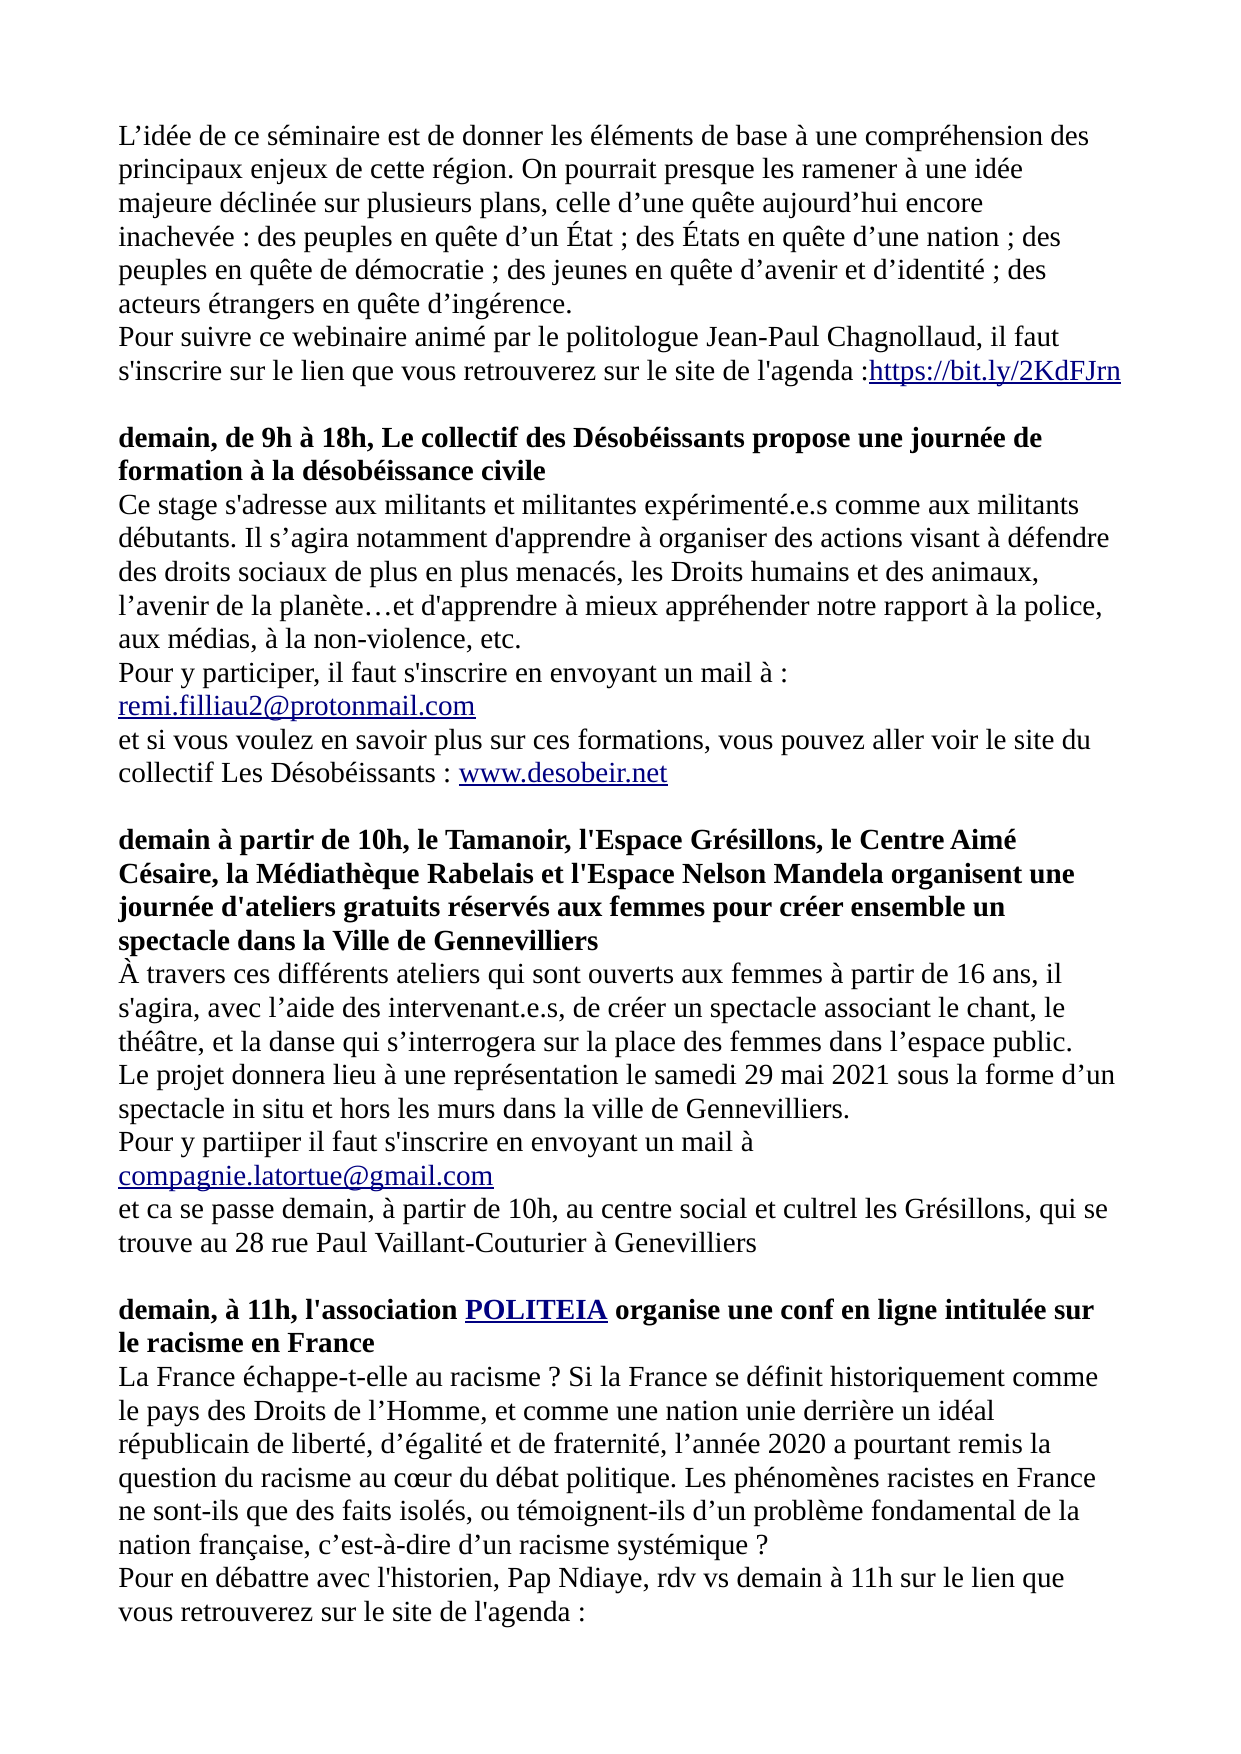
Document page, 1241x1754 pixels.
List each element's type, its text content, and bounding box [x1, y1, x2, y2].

text Le projet donnera lieu à une représentation le samedi 29 mai 2021 sous la forme d’un spectacle in situ et hors les murs dans la ville de Gennevilliers. [118, 1057, 1122, 1124]
text et si vous voulez en savoir plus sur ces formations, vous pouvez aller voir le site du collectif Les Désobéissants : www.desobeir.net [118, 722, 1122, 789]
text demain, à 11h, l'association POLITEIA organise une conf en ligne intitulée sur le racisme en France [118, 1292, 1122, 1359]
text Ce stage s'adresse aux militants et militantes expérimenté.e.s comme aux militants débutants. Il s’agira notamment d'apprendre à organiser des actions visant à défendre des droits sociaux de plus en plus menacés, les Droits humains et des animaux, l’avenir de la planète…et d'apprendre à mieux appréhender notre rapport à la police, aux médias, à la non-violence, etc. [118, 487, 1122, 655]
text L’idée de ce séminaire est de donner les éléments de base à une compréhension des principaux enjeux de cette région. On pourrait presque les ramener à une idée majeure déclinée sur plusieurs plans, celle d’une quête aujourd’hui encore inachevée : des peuples en quête d’un État ; des États en quête d’une nation ; des peuples en quête de démocratie ; des jeunes en quête d’avenir et d’identité ; des acteurs étrangers en quête d’ingérence. [118, 118, 1122, 319]
text demain, de 9h à 18h, Le collectif des Désobéissants propose une journée de formation à la désobéissance civile [118, 420, 1122, 487]
text Pour en débattre avec l'historien, Pap Ndiaye, rdv vs demain à 11h sur le lien que vous retrouverez sur le site de l'agenda : [118, 1560, 1122, 1627]
text Pour y participer, il faut s'inscrire en envoyant un mail à : remi.filliau2@protonmail.com [118, 655, 1122, 722]
text La France échappe-t-elle au racisme ? Si la France se définit historiquement comme le pays des Droits de l’Homme, et comme une nation unie derrière un idéal républicain de liberté, d’égalité et de fraternité, l’année 2020 a pourtant remis la question du racisme au cœur du débat politique. Les phénomènes racistes en France ne sont-ils que des faits isolés, ou témoignent-ils d’un problème fondamental de la nation française, c’est-à-dire d’un racisme systémique ? [118, 1359, 1122, 1560]
text Pour y partiiper il faut s'inscrire en envoyant un mail à compagnie.latortue@gmail.com [118, 1124, 1122, 1191]
text À travers ces différents ateliers qui sont ouverts aux femmes à partir de 16 ans, il s'agira, avec l’aide des intervenant.e.s, de créer un spectacle associant le chant, le théâtre, et la danse qui s’interrogera sur la place des femmes dans l’espace public. [118, 957, 1122, 1057]
text demain à partir de 10h, le Tamanoir, l'Espace Grésillons, le Centre Aimé Césaire, la Médiathèque Rabelais et l'Espace Nelson Mandela organisent une journée d'ateliers gratuits réservés aux femmes pour créer ensemble un spectacle dans la Ville de Gennevilliers [118, 822, 1122, 957]
text et ca se passe demain, à partir de 10h, au centre social et cultrel les Grésillons, qui se trouve au 28 rue Paul Vaillant-Couturier à Genevilliers [118, 1191, 1122, 1258]
text Pour suivre ce webinaire animé par le politologue Jean-Paul Chagnollaud, il faut s'inscrire sur le lien que vous retrouverez sur le site de l'agenda :https://bit.ly/2KdFJrn [118, 319, 1122, 386]
